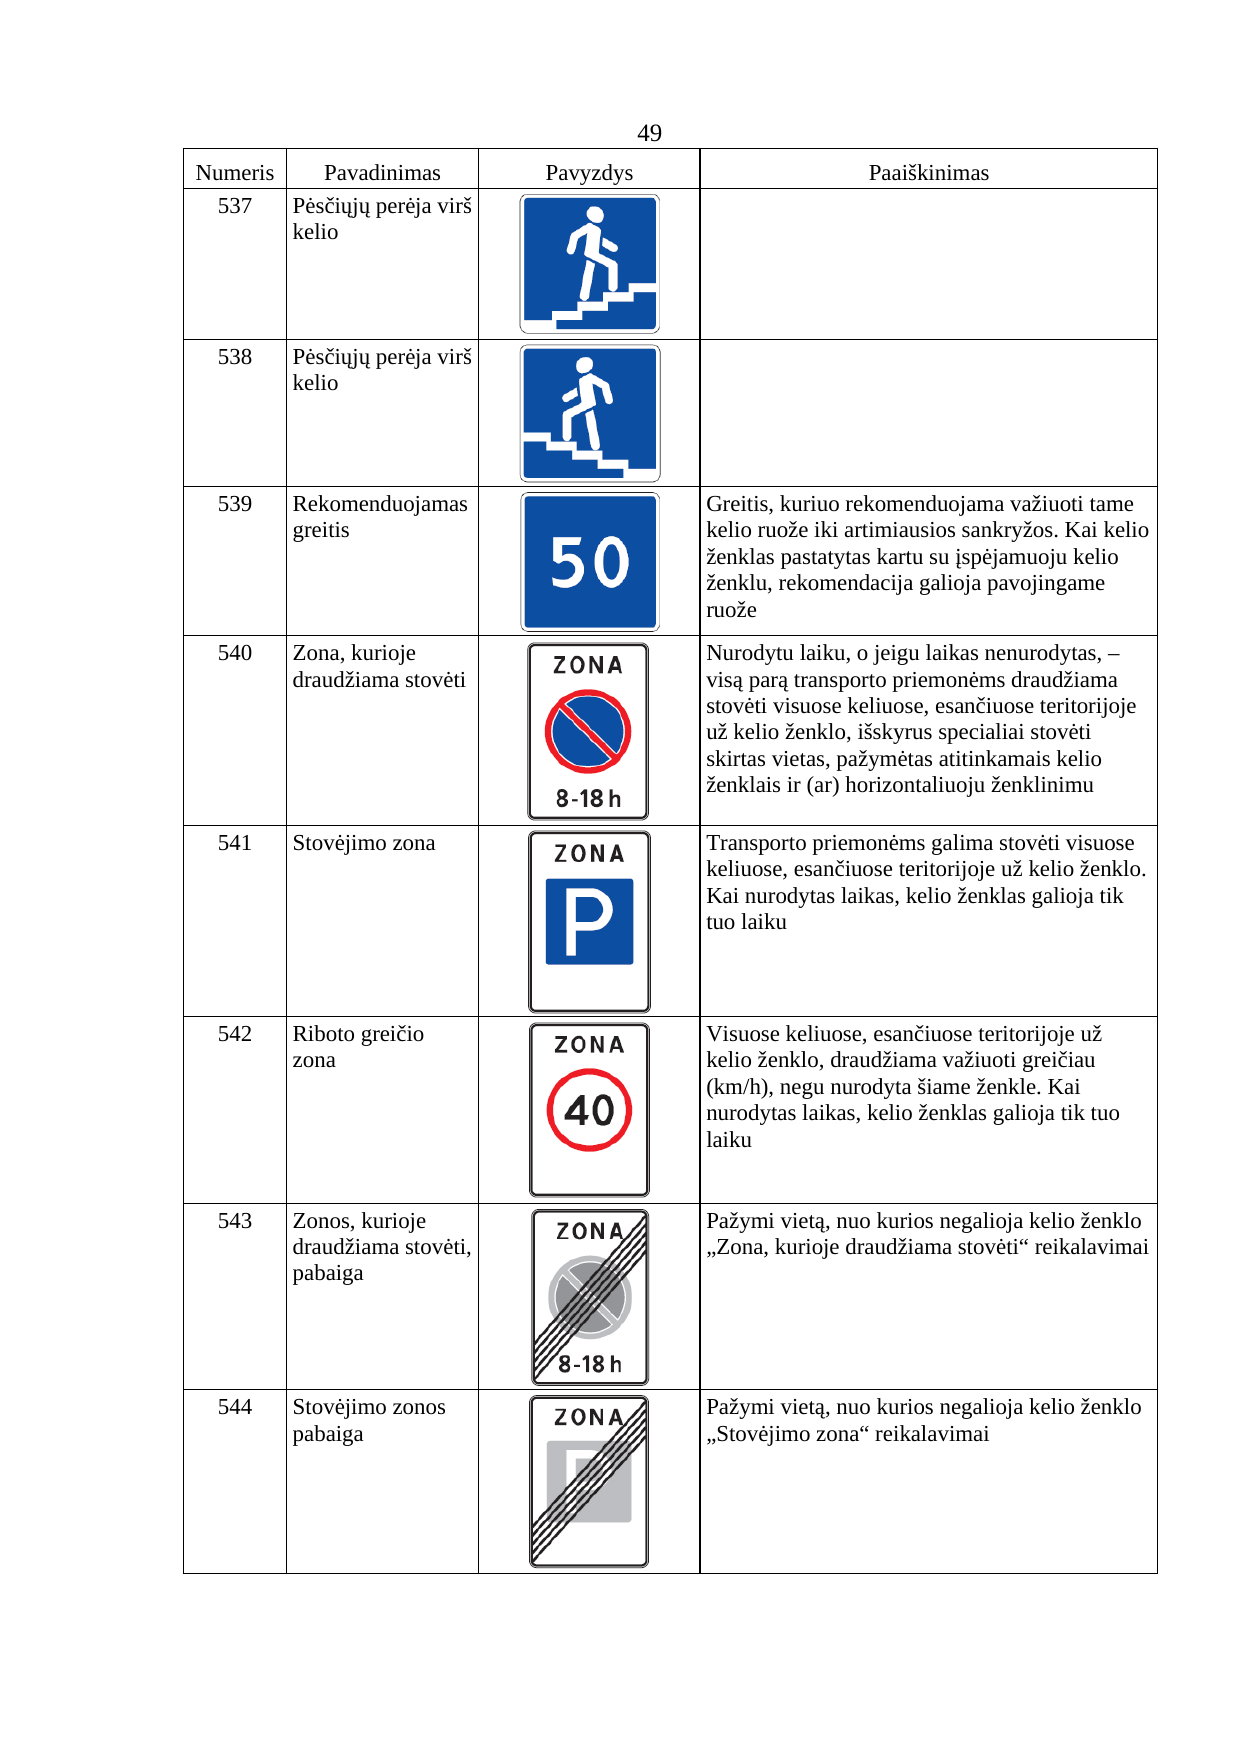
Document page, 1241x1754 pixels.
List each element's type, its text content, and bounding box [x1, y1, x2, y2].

table_cell Pažymi vietą, nuo kurios negalioja kelio ženklo „Stovėjimo zona“ reikalavimai [701, 1390, 1157, 1573]
table_header Pavyzdys [479, 149, 699, 188]
table_cell Pažymi vietą, nuo kurios negalioja kelio ženklo „Zona, kurioje draudžiama stovėti“ reikalavimai [701, 1204, 1157, 1389]
table_cell [701, 189, 1157, 339]
table_cell [479, 487, 699, 635]
table_cell 537 [184, 189, 286, 339]
table_cell 543 [184, 1204, 286, 1389]
table_cell [479, 1390, 699, 1573]
table_header Numeris [184, 149, 286, 188]
table_cell 538 [184, 340, 286, 486]
table_cell Greitis, kuriuo rekomenduojama važiuoti tame kelio ruože iki artimiausios sankryžos. Kai kelio ženklas pastatytas kartu su įspėjamuoju kelio ženklu, rekomendacija galioja pavojingame ruože [701, 487, 1157, 635]
table_cell 539 [184, 487, 286, 635]
table_header Pavadinimas [287, 149, 478, 188]
table_cell Visuose keliuose, esančiuose teritorijoje už kelio ženklo, draudžiama važiuoti greičiau (km/h), negu nurodyta šiame ženkle. Kai nurodytas laikas, kelio ženklas galioja tik tuo laiku [701, 1017, 1157, 1203]
table_cell [479, 1017, 699, 1203]
table_cell Transporto priemonėms galima stovėti visuose keliuose, esančiuose teritorijoje už kelio ženklo. Kai nurodytas laikas, kelio ženklas galioja tik tuo laiku [701, 826, 1157, 1016]
table_cell Zona, kurioje draudžiama stovėti [287, 636, 478, 825]
table_cell [479, 636, 699, 825]
table_cell 541 [184, 826, 286, 1016]
table_cell 540 [184, 636, 286, 825]
table_cell [479, 189, 699, 339]
table_cell Nurodytu laiku, o jeigu laikas nenurodytas, – visą parą transporto priemonėms draudžiama stovėti visuose keliuose, esančiuose teritorijoje už kelio ženklo, išskyrus specialiai stovėti skirtas vietas, pažymėtas atitinkamais kelio ženklais ir (ar) horizontaliuoju ženklinimu [701, 636, 1157, 825]
table_cell Stovėjimo zona [287, 826, 478, 1016]
table_cell [479, 1204, 699, 1389]
table_cell Pėsčiųjų perėja virš kelio [287, 340, 478, 486]
table_cell Pėsčiųjų perėja virš kelio [287, 189, 478, 339]
table_cell Rekomenduojamas greitis [287, 487, 478, 635]
table_cell [479, 340, 699, 486]
table_cell Riboto greičio zona [287, 1017, 478, 1203]
table_cell Stovėjimo zonos pabaiga [287, 1390, 478, 1573]
table_cell 544 [184, 1390, 286, 1573]
table_header Paaiškinimas [701, 149, 1157, 188]
table_cell 542 [184, 1017, 286, 1203]
table_cell Zonos, kurioje draudžiama stovėti, pabaiga [287, 1204, 478, 1389]
table_cell [701, 340, 1157, 486]
table_cell [479, 826, 699, 1016]
